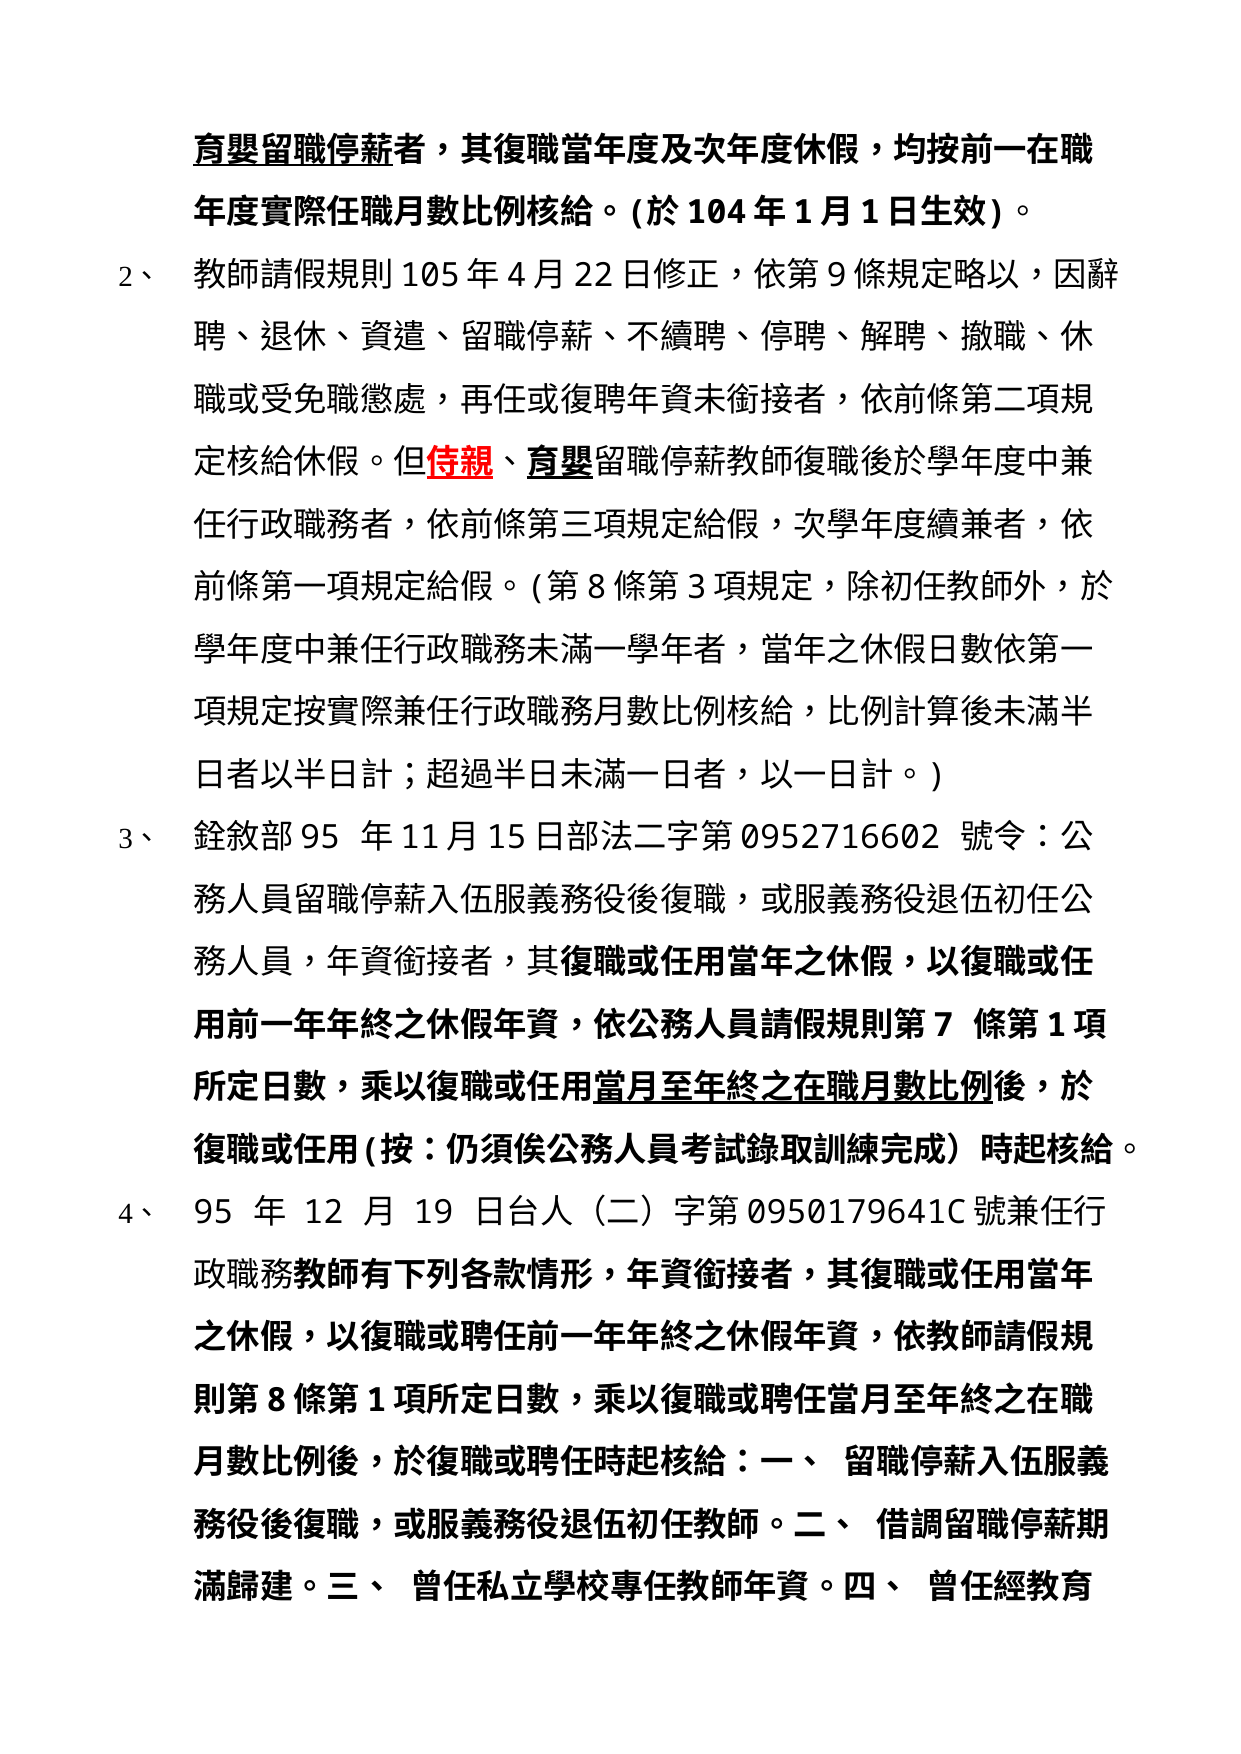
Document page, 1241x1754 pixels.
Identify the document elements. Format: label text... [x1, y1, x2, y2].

list 95 年 12 月 19 日台人（二）字第0950179641C號兼任行政職務教師有下列各款情形，年資銜接者，其復職或任用當年之休假，以復職或聘任前一年年終之休假年資，依教師請假規則第8條第1項所定日數，乘以復職或聘任當月至年終之在職月數比例後，於復職或聘任時起核給：一、 留職停薪入伍服義務役後復職，或服義務役退伍初任教師。二、 借調留職停薪期滿歸建。三、 曾任私立學校專任教師年資。四、 曾任經教育 [118, 1168, 1122, 1605]
list 銓敘部95 年11月15日部法二字第0952716602 號令：公務人員留職停薪入伍服義務役後復職，或服義務役退伍初任公務人員，年資銜接者，其復職或任用當年之休假，以復職或任用前一年年終之休假年資，依公務人員請假規則第7 條第1項所定日數，乘以復職或任用當月至年終之在職月數比例後，於復職或任用(按：仍須俟公務人員考試錄取訓練完成）時起核給。 [118, 793, 1122, 1168]
list 公務人員請假規則修正第8條略以，因辭職、退休、退職、資遣、留職停薪、停職、撤職、休職或受免職懲處，再任或復職年資未銜接者，其休假年資之計算依前條第二項規定。但侍親、育嬰留職停薪者，其復職當年度及次年度休假，均按前一在職年度實際任職月數比例核給。(於104年1月1日生效)。 [118, 105, 1122, 230]
list 教師請假規則105年4月22日修正，依第9條規定略以，因辭聘、退休、資遣、留職停薪、不續聘、停聘、解聘、撤職、休職或受免職懲處，再任或復聘年資未銜接者，依前條第二項規定核給休假。但侍親、育嬰留職停薪教師復職後於學年度中兼任行政職務者，依前條第三項規定給假，次學年度續兼者，依前條第一項規定給假。(第8條第3項規定，除初任教師外，於學年度中兼任行政職務未滿一學年者，當年之休假日數依第一項規定按實際兼任行政職務月數比例核給，比例計算後未滿半日者以半日計；超過半日未滿一日者，以一日計。) [118, 230, 1122, 793]
